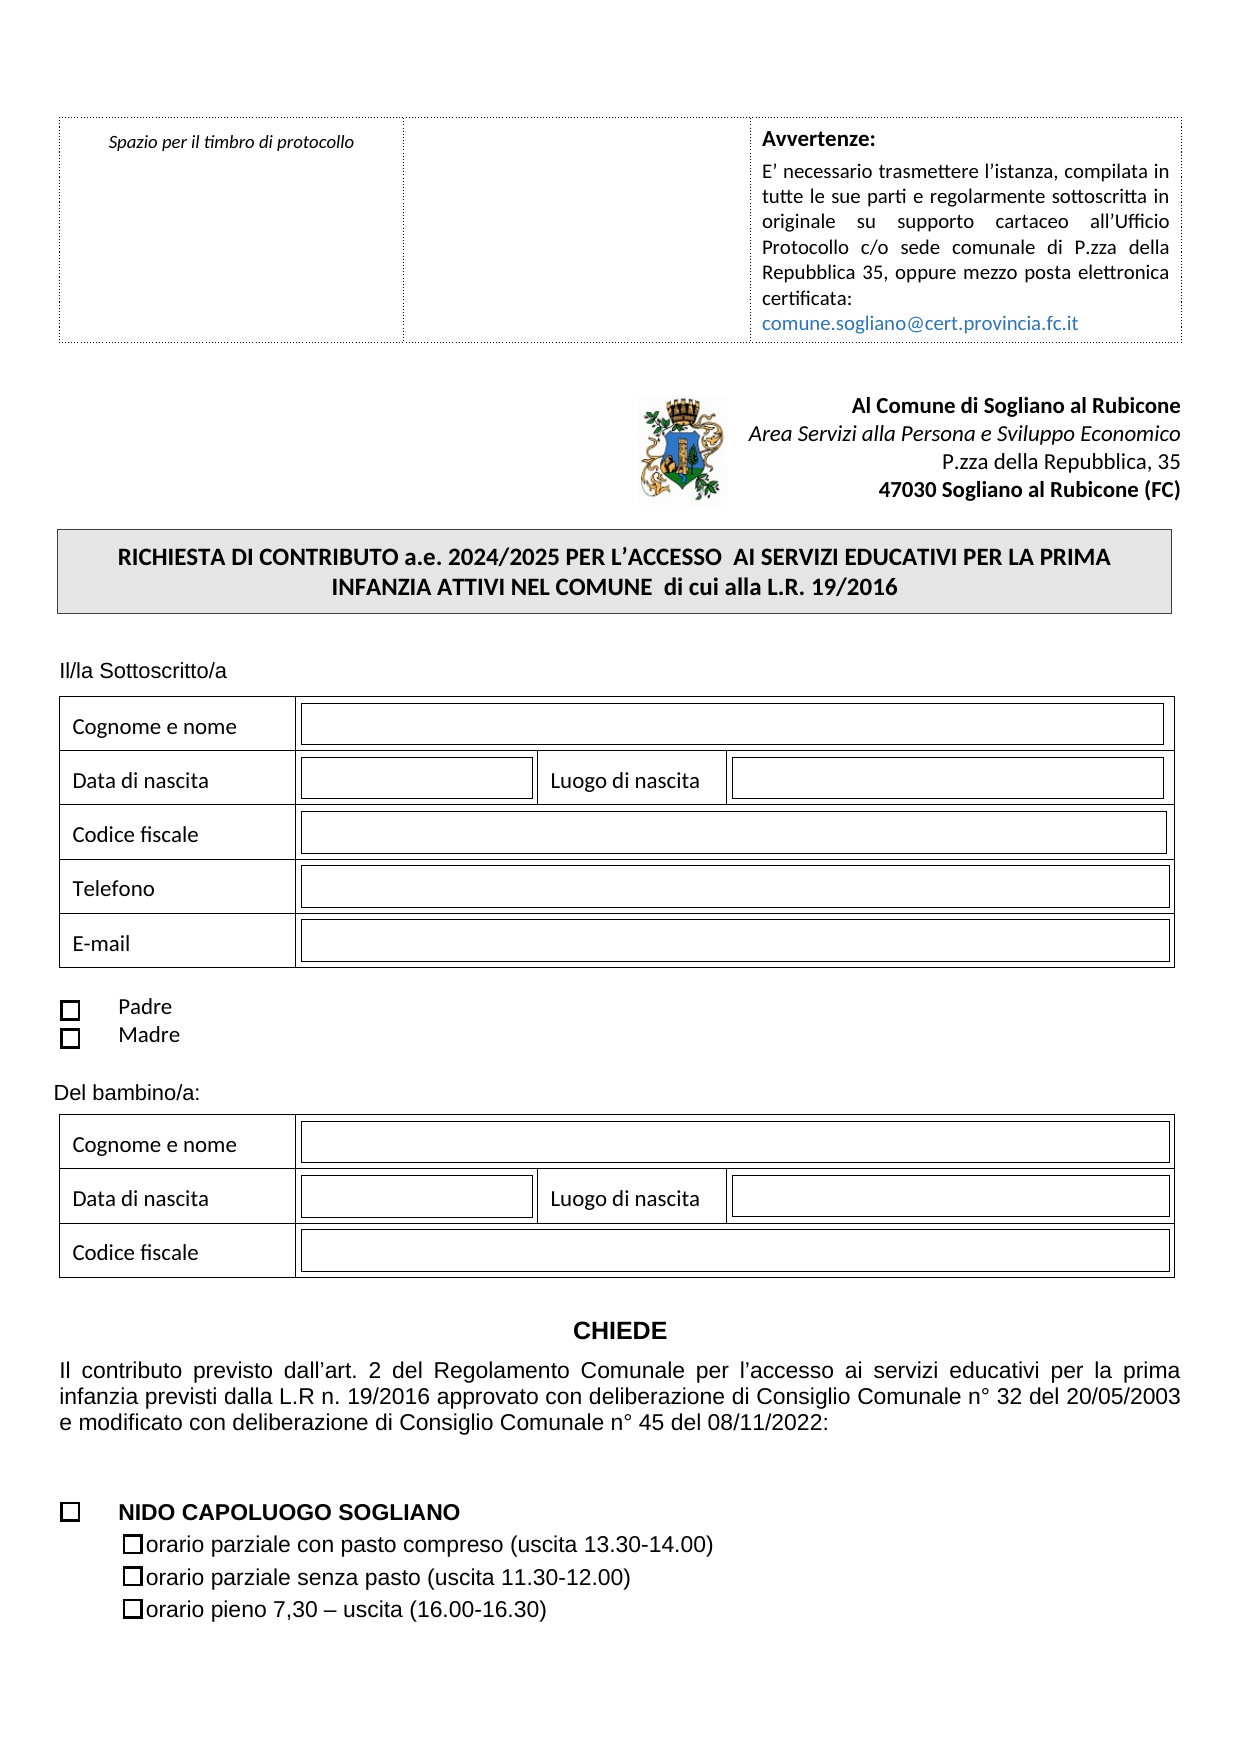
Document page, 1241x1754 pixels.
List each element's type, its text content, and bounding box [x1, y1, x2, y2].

text Il/la Sottoscritto/a [59, 658, 1181, 683]
text [591, 419, 638, 447]
table_cell Luogo di nascita [538, 1169, 726, 1222]
table_cell [296, 1169, 537, 1222]
text [59, 1531, 122, 1558]
text Padre [59, 992, 1181, 1020]
table_header [404, 117, 751, 342]
table_cell Telefono [60, 860, 295, 913]
table_header RICHIESTA DI CONTRIBUTO a.e. 2024/2025 PER L’ACCESSO AI SERVIZI EDUCATIVI PER LA PRIMA INFANZIA ATTIVI NEL COMUNE di cui alla L.R. 19/2016 [58, 530, 1171, 613]
text Del bambino/a: [47, 1080, 1181, 1105]
table_header Spazio per il timbro di protocollo [59, 117, 404, 342]
table_cell Data di nascita [60, 751, 295, 804]
text Il contributo previsto dall’art. 2 del Regolamento Comunale per l’accesso ai servizi educativi per la prima infanzia previsti dalla L.R n. 19/2016 approvato con deliberazione di Consiglio Comunale n° 32 del 20/05/2003 e modificato con deliberazione di Consiglio Comunale n° 45 del 08/11/2022: [59, 1357, 1181, 1436]
text orario parziale senza pasto (uscita 11.30-12.00) [140, 1564, 1181, 1590]
table_cell [296, 751, 537, 804]
text orario parziale con pasto compreso (uscita 13.30-14.00) [140, 1531, 1181, 1558]
table_header Avvertenze: E’ necessario trasmettere l’istanza, compilata in tutte le sue parti e regolarmente sottoscritta in originale su supporto cartaceo all’Ufficio Protocollo c/o sede comunale di P.zza della Repubblica 35, oppure mezzo posta elettronica certificata: comune.sogliano@cert.provincia.fc.it [751, 117, 1181, 342]
table_cell [296, 914, 1174, 967]
table_cell [727, 1169, 1174, 1222]
table_header [296, 1115, 1174, 1168]
text [59, 1596, 122, 1622]
table_cell [296, 860, 1174, 913]
text 47030 Sogliano al Rubicone (FC) [728, 475, 1181, 503]
table_cell [727, 751, 1174, 804]
text P.zza della Repubblica, 35 [728, 447, 1181, 475]
table_header Cognome e nome [60, 1115, 295, 1168]
text CHIEDE [59, 1316, 1181, 1345]
table_cell Codice fiscale [60, 805, 295, 858]
table_cell [296, 1224, 1174, 1277]
table_cell [296, 805, 1174, 858]
table_cell Luogo di nascita [538, 751, 726, 804]
text [591, 475, 638, 503]
text Al Comune di Sogliano al Rubicone [591, 391, 1181, 419]
table_cell E-mail [60, 914, 295, 967]
table_header Cognome e nome [60, 697, 295, 750]
table_cell Codice fiscale [60, 1224, 295, 1277]
text Area Servizi alla Persona e Sviluppo Economico [728, 419, 1181, 447]
table_cell Data di nascita [60, 1169, 295, 1222]
text Madre [77, 1020, 1181, 1048]
text [59, 1564, 122, 1590]
picture [638, 395, 728, 506]
text NIDO CAPOLUOGO SOGLIANO [77, 1499, 1181, 1526]
text orario pieno 7,30 – uscita (16.00-16.30) [140, 1596, 1181, 1622]
table_header [296, 697, 1174, 750]
text [591, 447, 638, 475]
